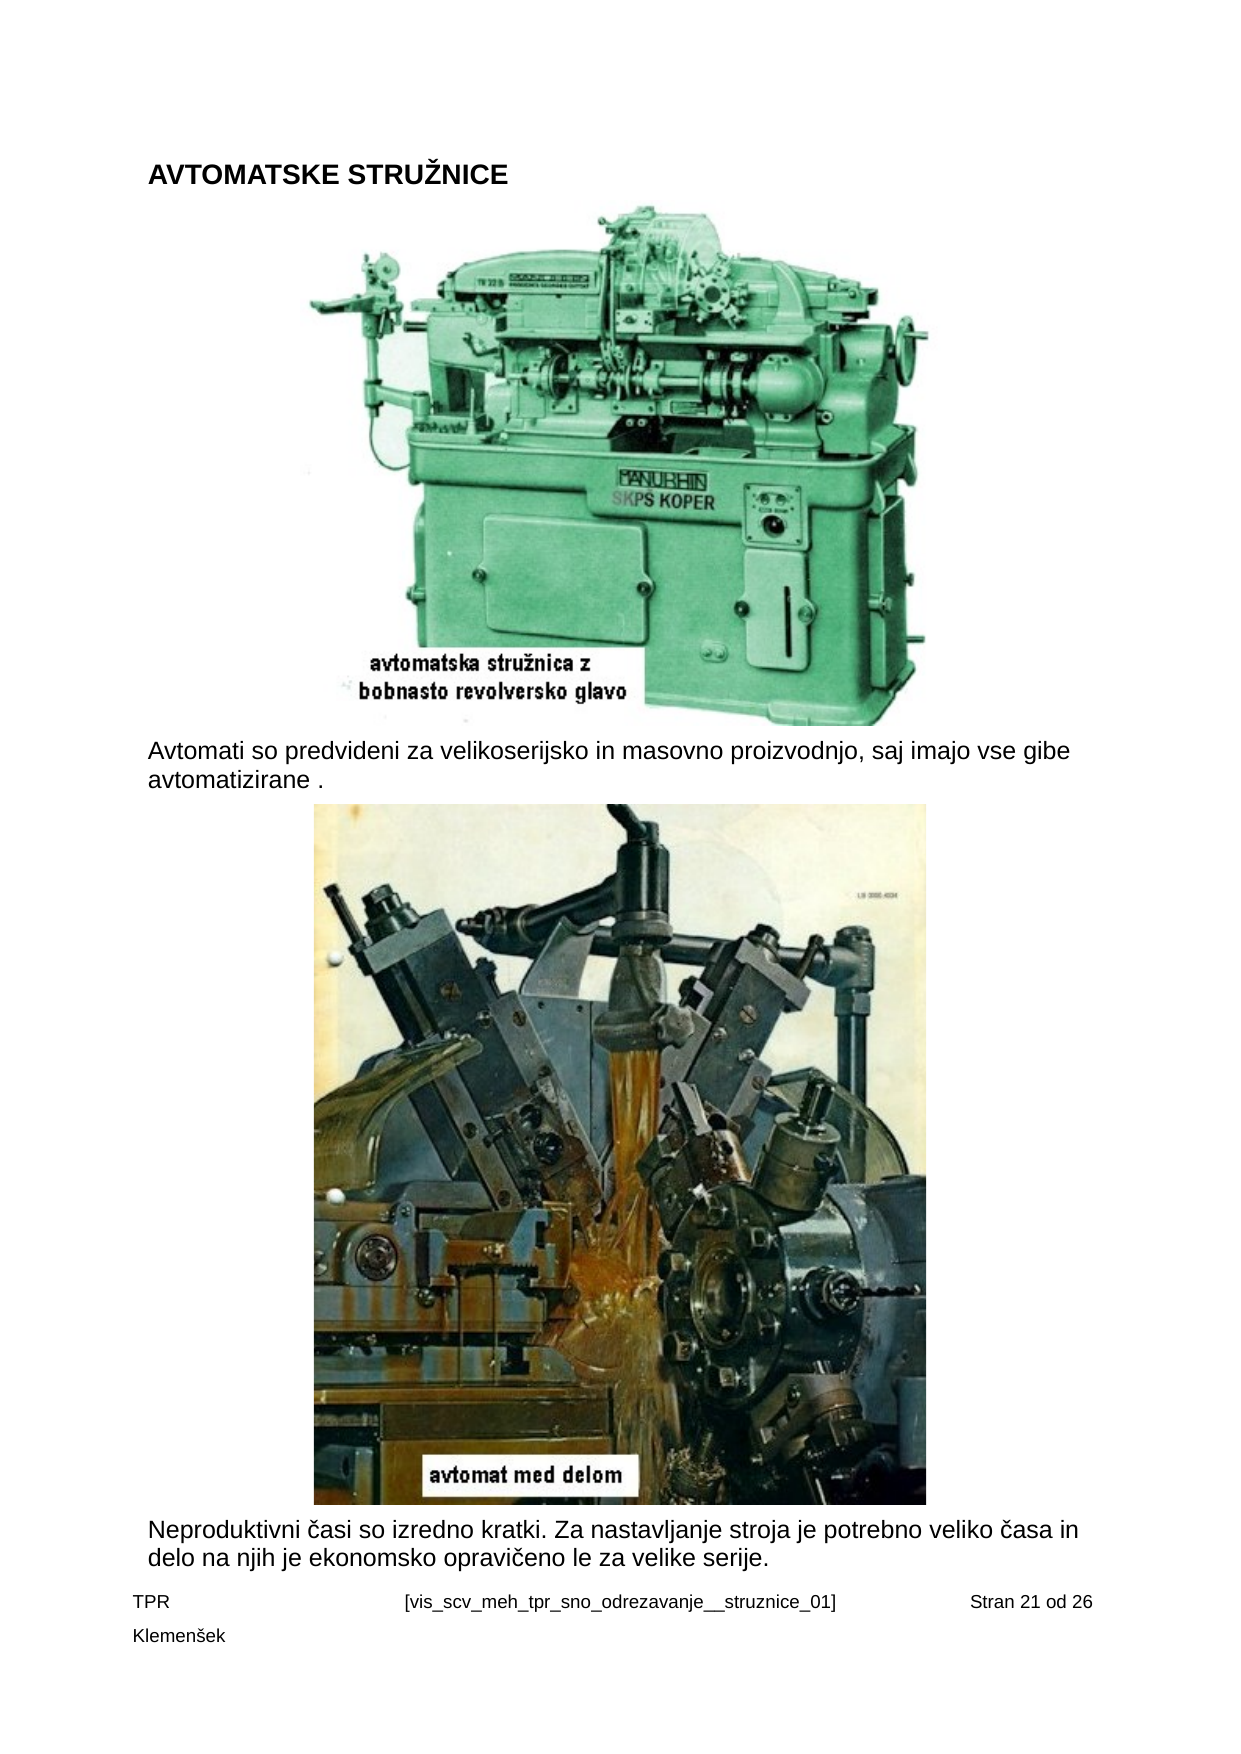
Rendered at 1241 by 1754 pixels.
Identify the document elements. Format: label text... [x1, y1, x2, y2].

picture [300, 200, 941, 726]
text Neproduktivni časi so izredno kratki. Za nastavljanje stroja je potrebno veliko časa in delo na njih je ekonomsko opravičeno le za velike serije. [148, 1514, 1093, 1572]
text AVTOMATSKE STRUŽNICE [148, 158, 1093, 190]
picture [313, 804, 927, 1505]
text Avtomati so predvideni za velikoserijsko in masovno proizvodnjo, saj imajo vse gibe avtomatizirane . [148, 736, 1093, 794]
